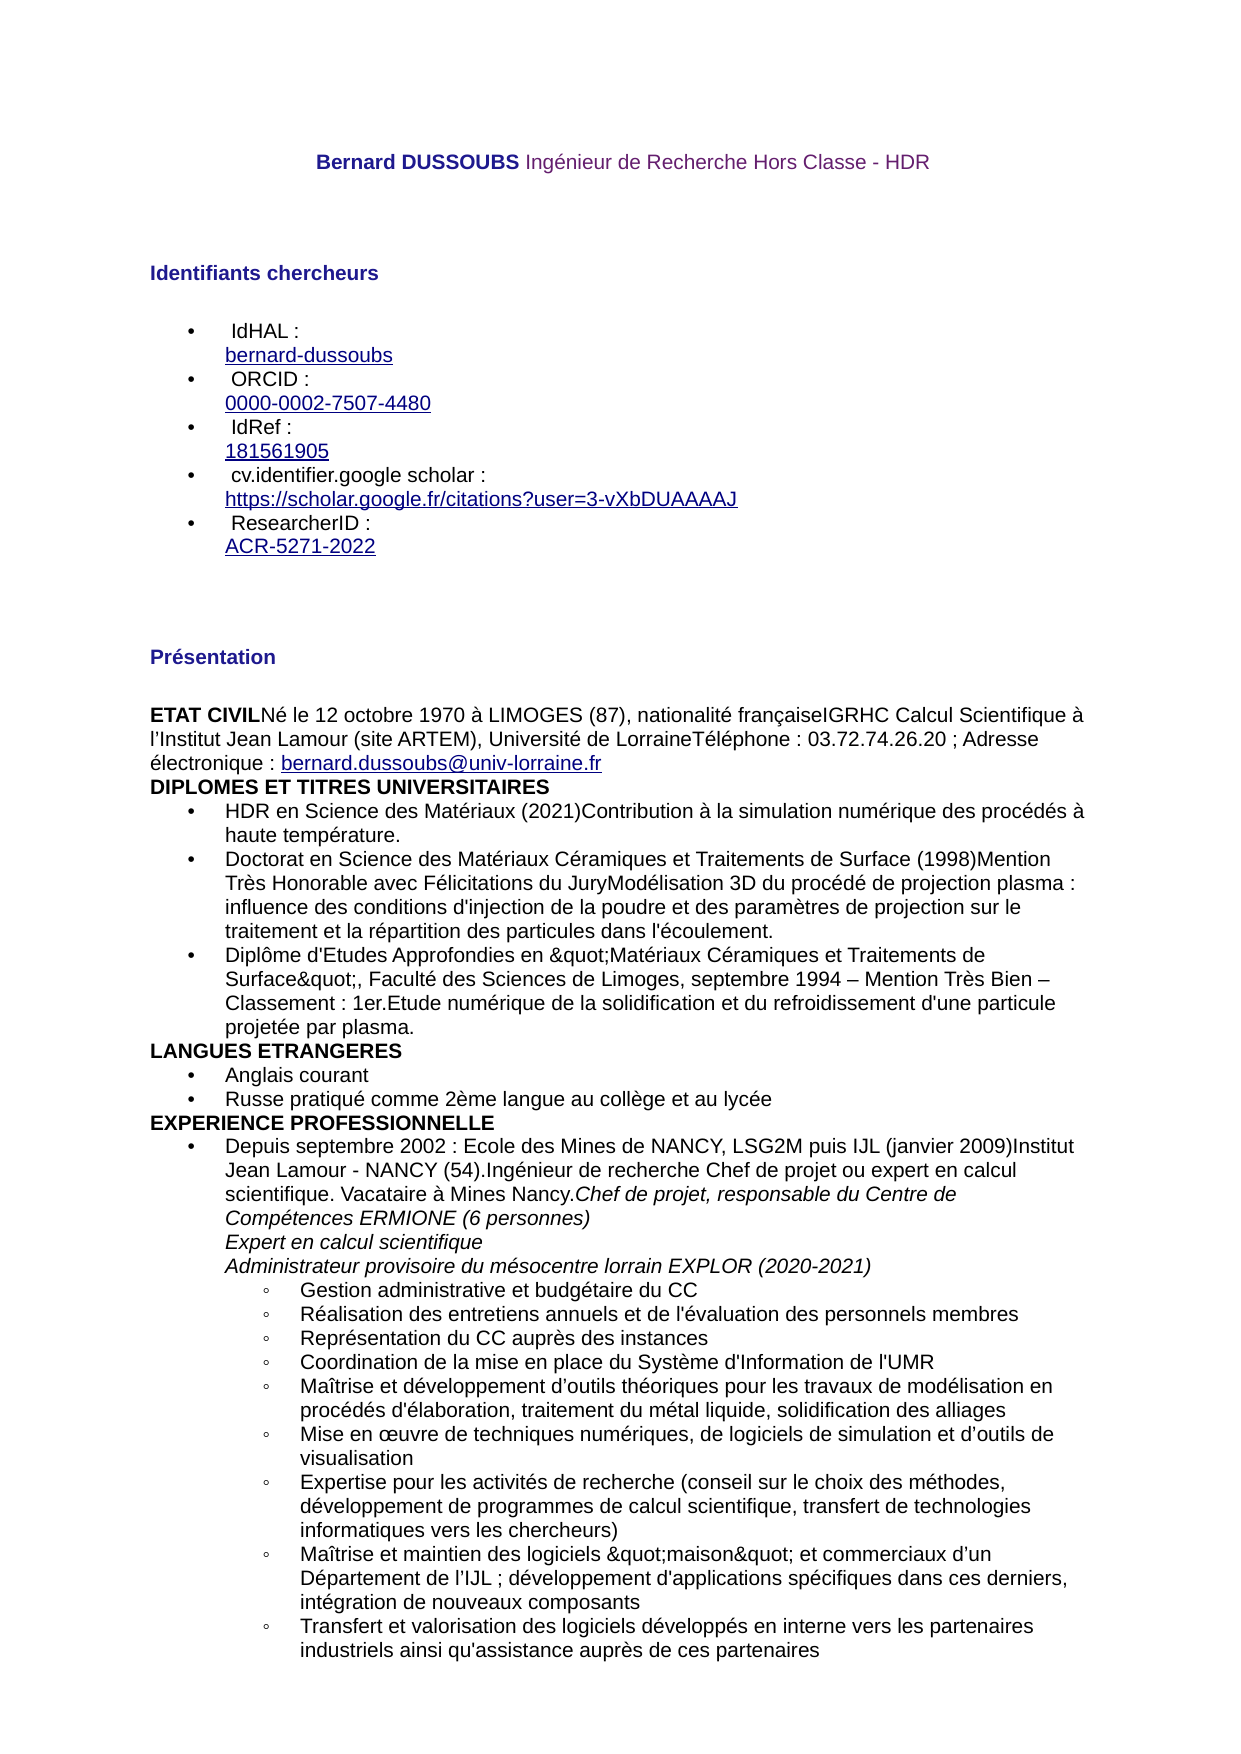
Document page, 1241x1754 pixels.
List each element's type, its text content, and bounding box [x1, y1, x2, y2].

list Russe pratiqué comme 2ème langue au collège et au lycée [187, 1086, 1090, 1110]
list Depuis septembre 2002 : Ecole des Mines de NANCY, LSG2M puis IJL (janvier 2009)Institut Jean Lamour - NANCY (54).Ingénieur de recherche Chef de projet ou expert en calcul scientifique. Vacataire à Mines Nancy.Chef de projet, responsable du Centre de Compétences ERMIONE (6 personnes) [187, 1134, 1090, 1230]
list ACR-5271-2022 [187, 534, 1090, 558]
text ETAT CIVILNé le 12 octobre 1970 à LIMOGES (87), nationalité françaiseIGRHC Calcul Scientifique à l’Institut Jean Lamour (site ARTEM), Université de LorraineTéléphone : 03.72.74.26.20 ; Adresse électronique : bernard.dussoubs@univ-lorraine.fr [150, 703, 1090, 775]
list 181561905 [187, 438, 1090, 462]
list Expertise pour les activités de recherche (conseil sur le choix des méthodes, développement de programmes de calcul scientifique, transfert de technologies informatiques vers les chercheurs) [262, 1470, 1090, 1542]
list ORCID : [187, 367, 1090, 391]
list Mise en œuvre de techniques numériques, de logiciels de simulation et d’outils de visualisation [262, 1422, 1090, 1470]
list Maîtrise et développement d’outils théoriques pour les travaux de modélisation en procédés d'élaboration, traitement du métal liquide, solidification des alliages [262, 1374, 1090, 1422]
list Maîtrise et maintien des logiciels &quot;maison&quot; et commerciaux d’un Département de l’IJL ; développement d'applications spécifiques dans ces derniers, intégration de nouveaux composants [262, 1542, 1090, 1613]
list Gestion administrative et budgétaire du CC [262, 1278, 1090, 1302]
list Diplôme d'Etudes Approfondies en &quot;Matériaux Céramiques et Traitements de Surface&quot;, Faculté des Sciences de Limoges, septembre 1994 – Mention Très Bien – Classement : 1er.Etude numérique de la solidification et du refroidissement d'une particule projetée par plasma. [187, 943, 1090, 1038]
list bernard-dussoubs [187, 343, 1090, 367]
list Doctorat en Science des Matériaux Céramiques et Traitements de Surface (1998)Mention Très Honorable avec Félicitations du JuryModélisation 3D du procédé de projection plasma : influence des conditions d'injection de la poudre et des paramètres de projection sur le traitement et la répartition des particules dans l'écoulement. [187, 847, 1090, 943]
subtitle Présentation [150, 645, 1090, 669]
list Coordination de la mise en place du Système d'Information de l'UMR [262, 1350, 1090, 1374]
subtitle Bernard DUSSOUBS Ingénieur de Recherche Hors Classe - HDR [150, 150, 1090, 174]
list IdHAL : [187, 319, 1090, 343]
text DIPLOMES ET TITRES UNIVERSITAIRES [150, 775, 1090, 799]
list Administrateur provisoire du mésocentre lorrain EXPLOR (2020-2021) [187, 1254, 1090, 1278]
subtitle Identifiants chercheurs [150, 260, 1090, 284]
list ResearcherID : [187, 510, 1090, 534]
list HDR en Science des Matériaux (2021)Contribution à la simulation numérique des procédés à haute température. [187, 799, 1090, 847]
text EXPERIENCE PROFESSIONNELLE [150, 1110, 1090, 1134]
list Anglais courant [187, 1062, 1090, 1086]
list 0000-0002-7507-4480 [187, 391, 1090, 414]
list https://scholar.google.fr/citations?user=3-vXbDUAAAAJ [187, 486, 1090, 510]
list Représentation du CC auprès des instances [262, 1326, 1090, 1350]
list Transfert et valorisation des logiciels développés en interne vers les partenaires industriels ainsi qu'assistance auprès de ces partenaires [262, 1613, 1090, 1661]
list Réalisation des entretiens annuels et de l'évaluation des personnels membres [262, 1302, 1090, 1326]
list cv.identifier.google scholar : [187, 462, 1090, 486]
list IdRef : [187, 414, 1090, 438]
text LANGUES ETRANGERES [150, 1038, 1090, 1062]
list Expert en calcul scientifique [187, 1230, 1090, 1254]
